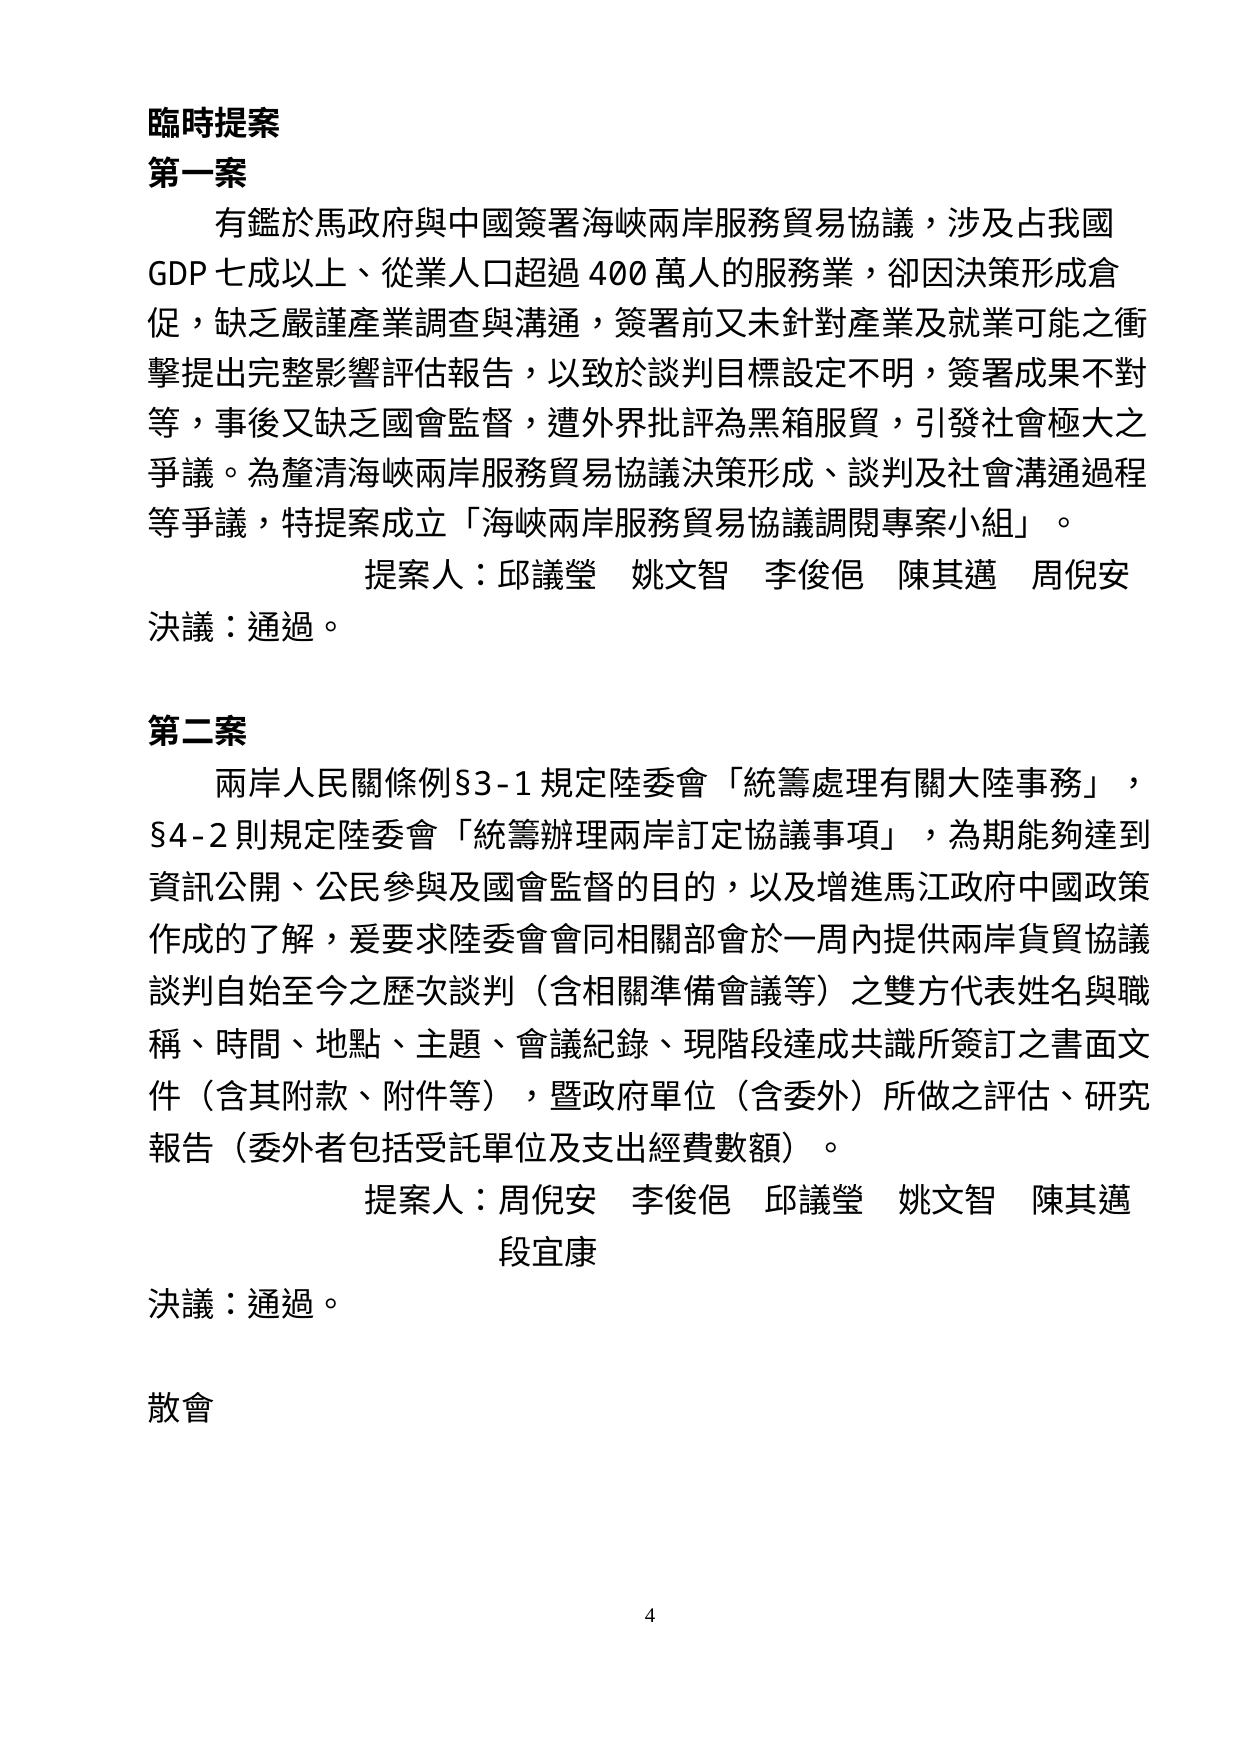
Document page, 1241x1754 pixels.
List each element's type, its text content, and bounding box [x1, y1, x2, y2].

text 第二案 [148, 702, 1153, 754]
text 決議：通過。 [148, 598, 1152, 650]
text 提案人：周倪安 李俊俋 邱議瑩 姚文智 陳其邁 段宜康 [364, 1171, 1152, 1275]
text 臨時提案 [148, 96, 1152, 146]
text 散會 [148, 1379, 1152, 1431]
text 有鑑於馬政府與中國簽署海峽兩岸服務貿易協議，涉及占我國GDP七成以上、從業人口超過400萬人的服務業，卻因決策形成倉促，缺乏嚴謹產業調查與溝通，簽署前又未針對產業及就業可能之衝擊提出完整影響評估報告，以致於談判目標設定不明，簽署成果不對等，事後又缺乏國會監督，遭外界批評為黑箱服貿，引發社會極大之爭議。為釐清海峽兩岸服務貿易協議決策形成、談判及社會溝通過程等爭議，特提案成立「海峽兩岸服務貿易協議調閱專案小組」。 [148, 196, 1152, 546]
text 提案人：邱議瑩 姚文智 李俊俋 陳其邁 周倪安 [148, 546, 1152, 598]
text 決議：通過。 [148, 1275, 1152, 1327]
text 兩岸人民關條例§3-1規定陸委會「統籌處理有關大陸事務」，§4-2則規定陸委會「統籌辦理兩岸訂定協議事項」，為期能夠達到資訊公開、公民參與及國會監督的目的，以及增進馬江政府中國政策作成的了解，爰要求陸委會會同相關部會於一周內提供兩岸貨貿協議談判自始至今之歷次談判（含相關準備會議等）之雙方代表姓名與職稱、時間、地點、主題、會議紀錄、現階段達成共識所簽訂之書面文件（含其附款、附件等），暨政府單位（含委外）所做之評估、研究報告（委外者包括受託單位及支出經費數額）。 [148, 754, 1152, 1171]
text 第一案 [148, 146, 1152, 196]
